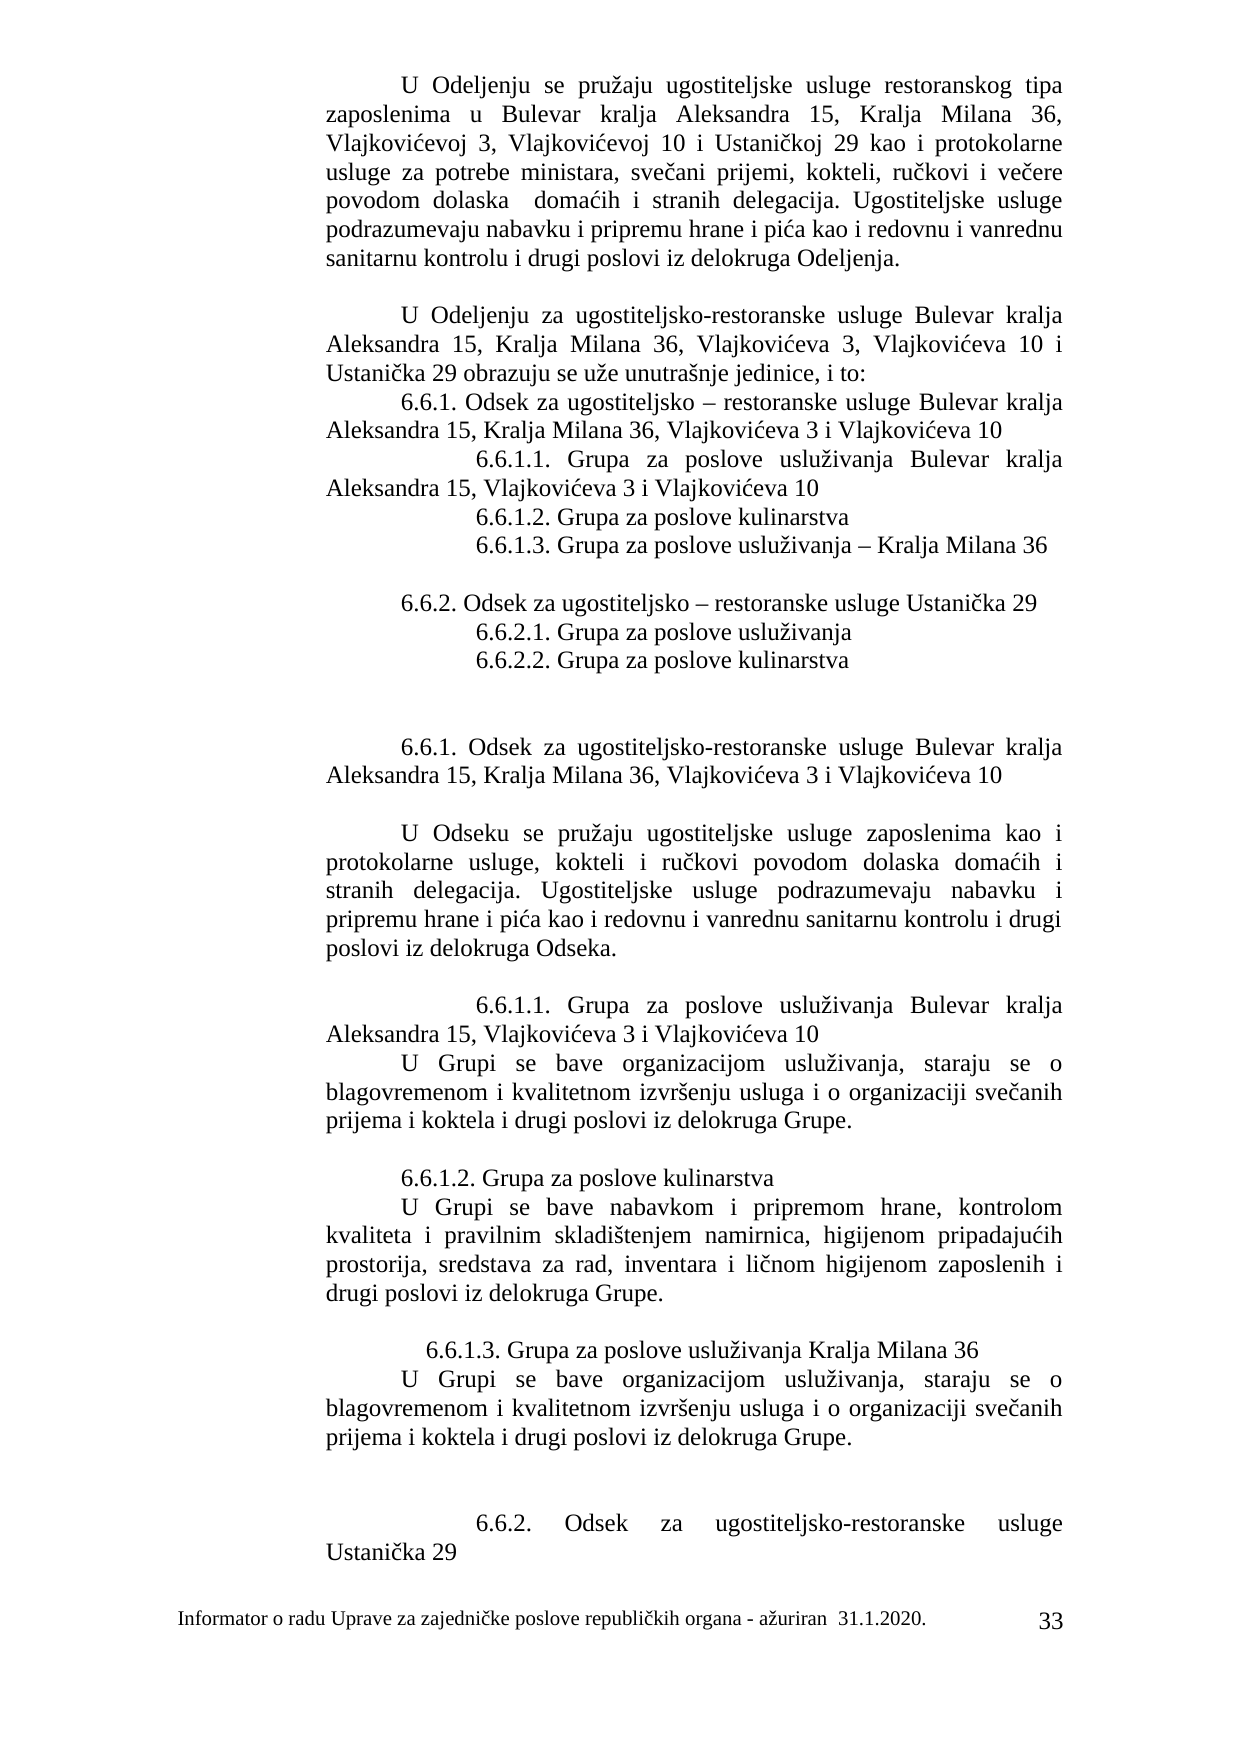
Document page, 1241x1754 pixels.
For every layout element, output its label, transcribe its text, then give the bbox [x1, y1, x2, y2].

text U Odeljenju se pružaju ugostiteljske usluge restoranskog tipa zaposlenima u Bulevar kralja Aleksandra 15, Kralja Milana 36, Vlajkovićevoj 3, Vlajkovićevoj 10 i Ustaničkoj 29 kao i protokolarne usluge za potrebe ministara, svečani prijemi, kokteli, ručkovi i večere povodom dolaska domaćih i stranih delegacija. Ugostiteljske usluge podrazumevaju nabavku i pripremu hrane i pića kao i redovnu i vanrednu sanitarnu kontrolu i drugi poslovi iz delokruga Odeljenja. [326, 70, 1063, 272]
text 6.6.1.2. Grupa za poslove kulinarstva [326, 1163, 1063, 1192]
text 6.6.2. Odsek za ugostiteljsko-restoranske usluge Ustanička 29 [326, 1508, 1063, 1565]
text U Grupi se bave nabavkom i pripremom hrane, kontrolom kvaliteta i pravilnim skladištenjem namirnica, higijenom pripadajućih prostorija, sredstava za rad, inventara i ličnom higijenom zaposlenih i drugi poslovi iz delokruga Grupe. [326, 1192, 1063, 1307]
text 6.6.1.3. Grupa za poslove usluživanja – Kralja Milana 36 [326, 530, 1063, 559]
text 6.6.1. Odsek za ugostiteljsko-restoranske usluge Bulevar kralja Aleksandra 15, Kralja Milana 36, Vlajkovićeva 3 i Vlajkovićeva 10 [326, 732, 1063, 789]
text U Grupi se bave organizacijom usluživanja, staraju se o blagovremenom i kvalitetnom izvršenju usluga i o organizaciji svečanih prijema i koktela i drugi poslovi iz delokruga Grupe. [326, 1048, 1063, 1134]
text 6.6.1.1. Grupa za poslove usluživanja Bulevar kralja Aleksandra 15, Vlajkovićeva 3 i Vlajkovićeva 10 [326, 990, 1063, 1048]
text U Grupi se bave organizacijom usluživanja, staraju se o blagovremenom i kvalitetnom izvršenju usluga i o organizaciji svečanih prijema i koktela i drugi poslovi iz delokruga Grupe. [326, 1364, 1063, 1450]
text 6.6.1.2. Grupa za poslove kulinarstva [326, 502, 1063, 530]
text U Odeljenju za ugostiteljsko-restoranske usluge Bulevar kralja Aleksandra 15, Kralja Milana 36, Vlajkovićeva 3, Vlajkovićeva 10 i Ustanička 29 obrazuju se uže unutrašnje jedinice, i to: [326, 300, 1063, 387]
text U Odseku se pružaju ugostiteljske usluge zaposlenima kao i protokolarne usluge, kokteli i ručkovi povodom dolaska domaćih i stranih delegacija. Ugostiteljske usluge podrazumevaju nabavku i pripremu hrane i pića kao i redovnu i vanrednu sanitarnu kontrolu i drugi poslovi iz delokruga Odseka. [326, 818, 1063, 962]
text 6.6.2. Odsek za ugostiteljsko – restoranske usluge Ustanička 29 [326, 588, 1063, 617]
text 6.6.1.1. Grupa za poslove usluživanja Bulevar kralja Aleksandra 15, Vlajkovićeva 3 i Vlajkovićeva 10 [326, 444, 1063, 502]
text 6.6.1. Odsek za ugostiteljsko – restoranske usluge Bulevar kralja Aleksandra 15, Kralja Milana 36, Vlajkovićeva 3 i Vlajkovićeva 10 [326, 387, 1063, 444]
text 6.6.2.1. Grupa za poslove usluživanja [326, 617, 1063, 645]
text 6.6.2.2. Grupa za poslove kulinarstva [326, 645, 1063, 674]
text 6.6.1.3. Grupa za poslove usluživanja Kralja Milana 36 [326, 1335, 1063, 1364]
